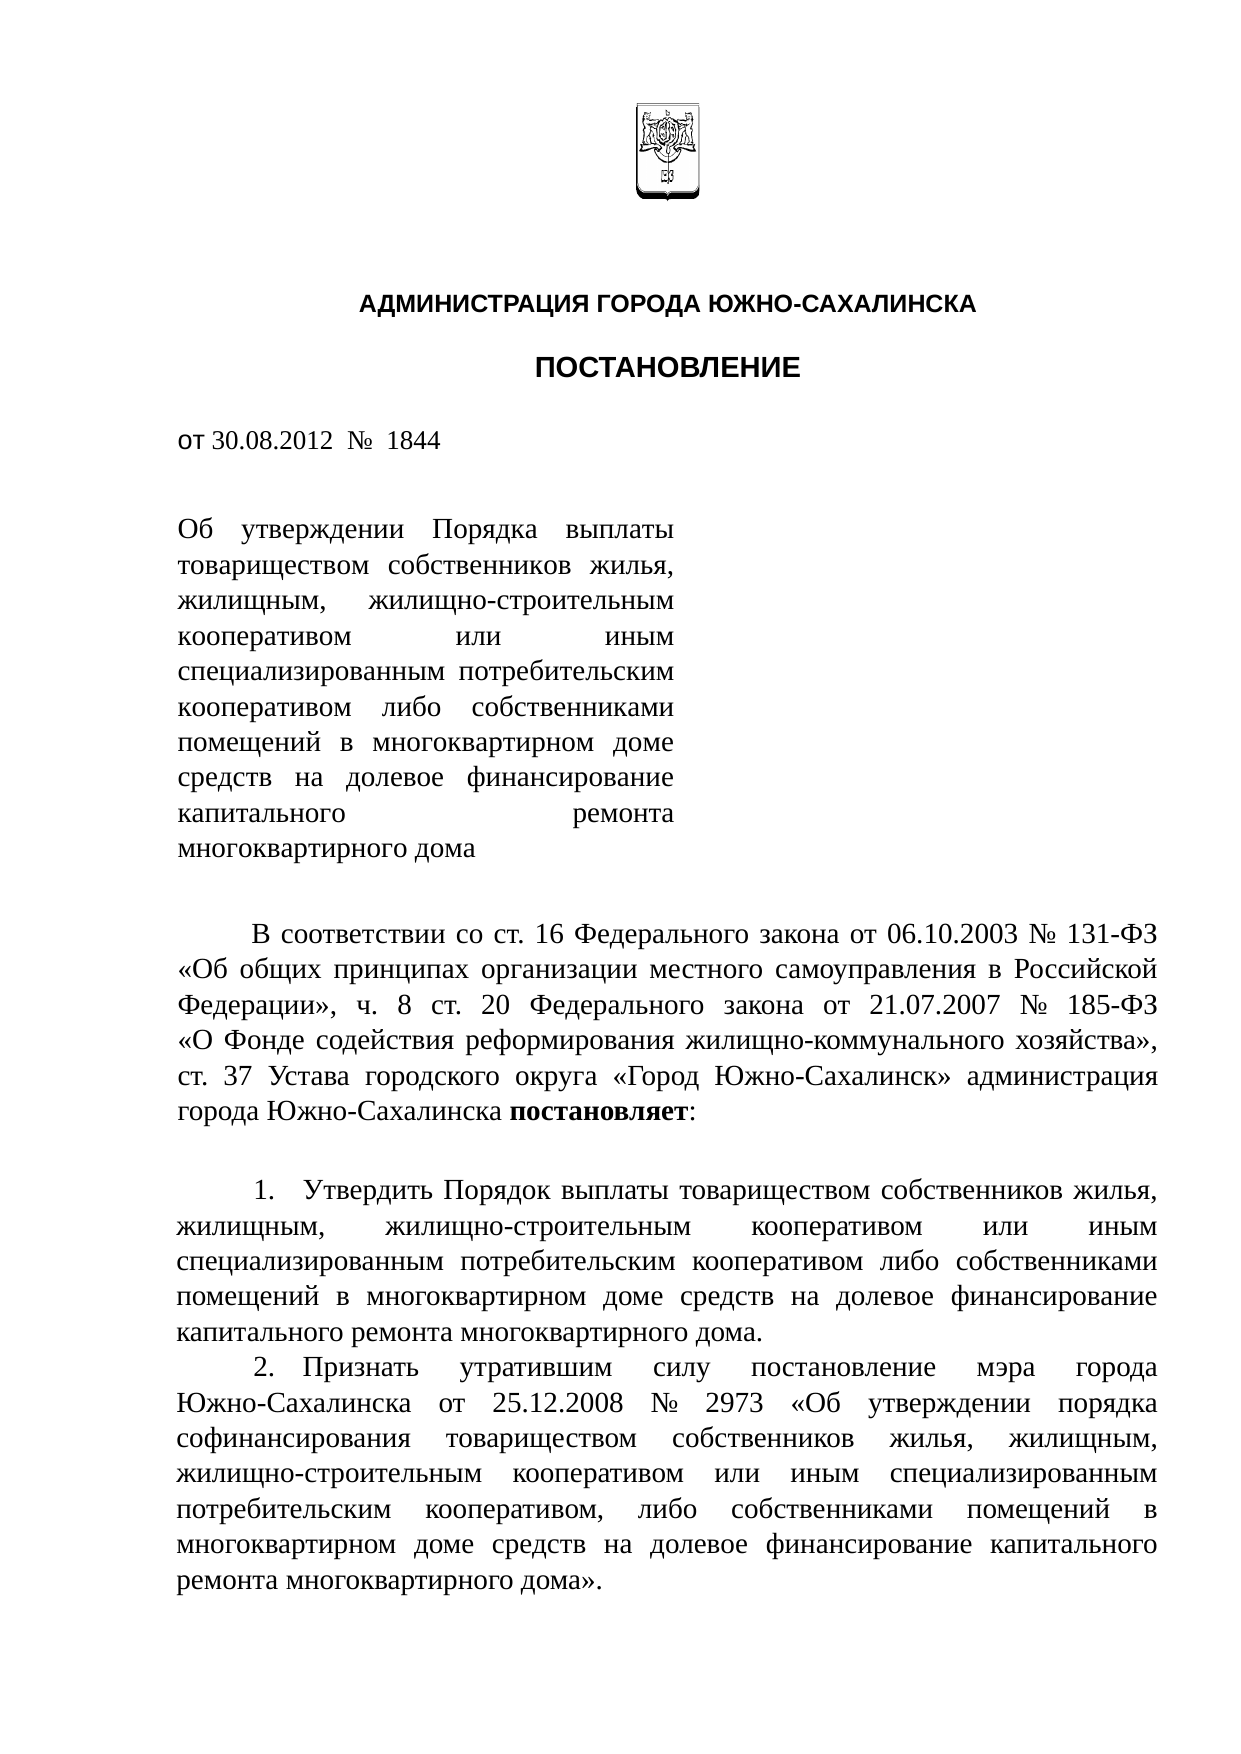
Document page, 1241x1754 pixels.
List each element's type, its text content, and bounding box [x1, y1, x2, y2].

text от 30.08.2012 № 1844 [177, 422, 1158, 455]
list Признать утратившим силу постановление мэра города Южно-Сахалинска от 25.12.2008 № 2973 «Об утверждении порядка софинансирования товариществом собственников жилья, жилищным, жилищно-строительным кооперативом или иным специализированным потребительским кооперативом, либо собственниками помещений в многоквартирном доме средств на долевое финансирование капитального ремонта многоквартирного дома». [176, 1348, 1158, 1596]
list Утвердить Порядок выплаты товариществом собственников жилья, жилищным, жилищно-строительным кооперативом или иным специализированным потребительским кооперативом либо собственниками помещений в многоквартирном доме средств на долевое финансирование капитального ремонта многоквартирного дома. [176, 1171, 1158, 1348]
text ПОСТАНОВЛЕНИЕ [177, 350, 1158, 383]
text АДМИНИСТРАЦИЯ ГОРОДА ЮЖНО-САХАЛИНСКА [177, 289, 1158, 318]
text В соответствии со ст. 16 Федерального закона от 06.10.2003 № 131-ФЗ «Об общих принципах организации местного самоуправления в Российской Федерации», ч. 8 ст. 20 Федерального закона от 21.07.2007 № 185-ФЗ «О Фонде содействия реформирования жилищно-коммунального хозяйства», ст. 37 Устава городского округа «Город Южно-Сахалинск» администрация города Южно-Сахалинска постановляет: [177, 915, 1158, 1127]
text Об утверждении Порядка выплаты товариществом собственников жилья, жилищным, жилищно-строительным кооперативом или иным специализированным потребительским кооперативом либо собственниками помещений в многоквартирном доме средств на долевое финансирование капитального ремонта многоквартирного дома [177, 511, 674, 865]
